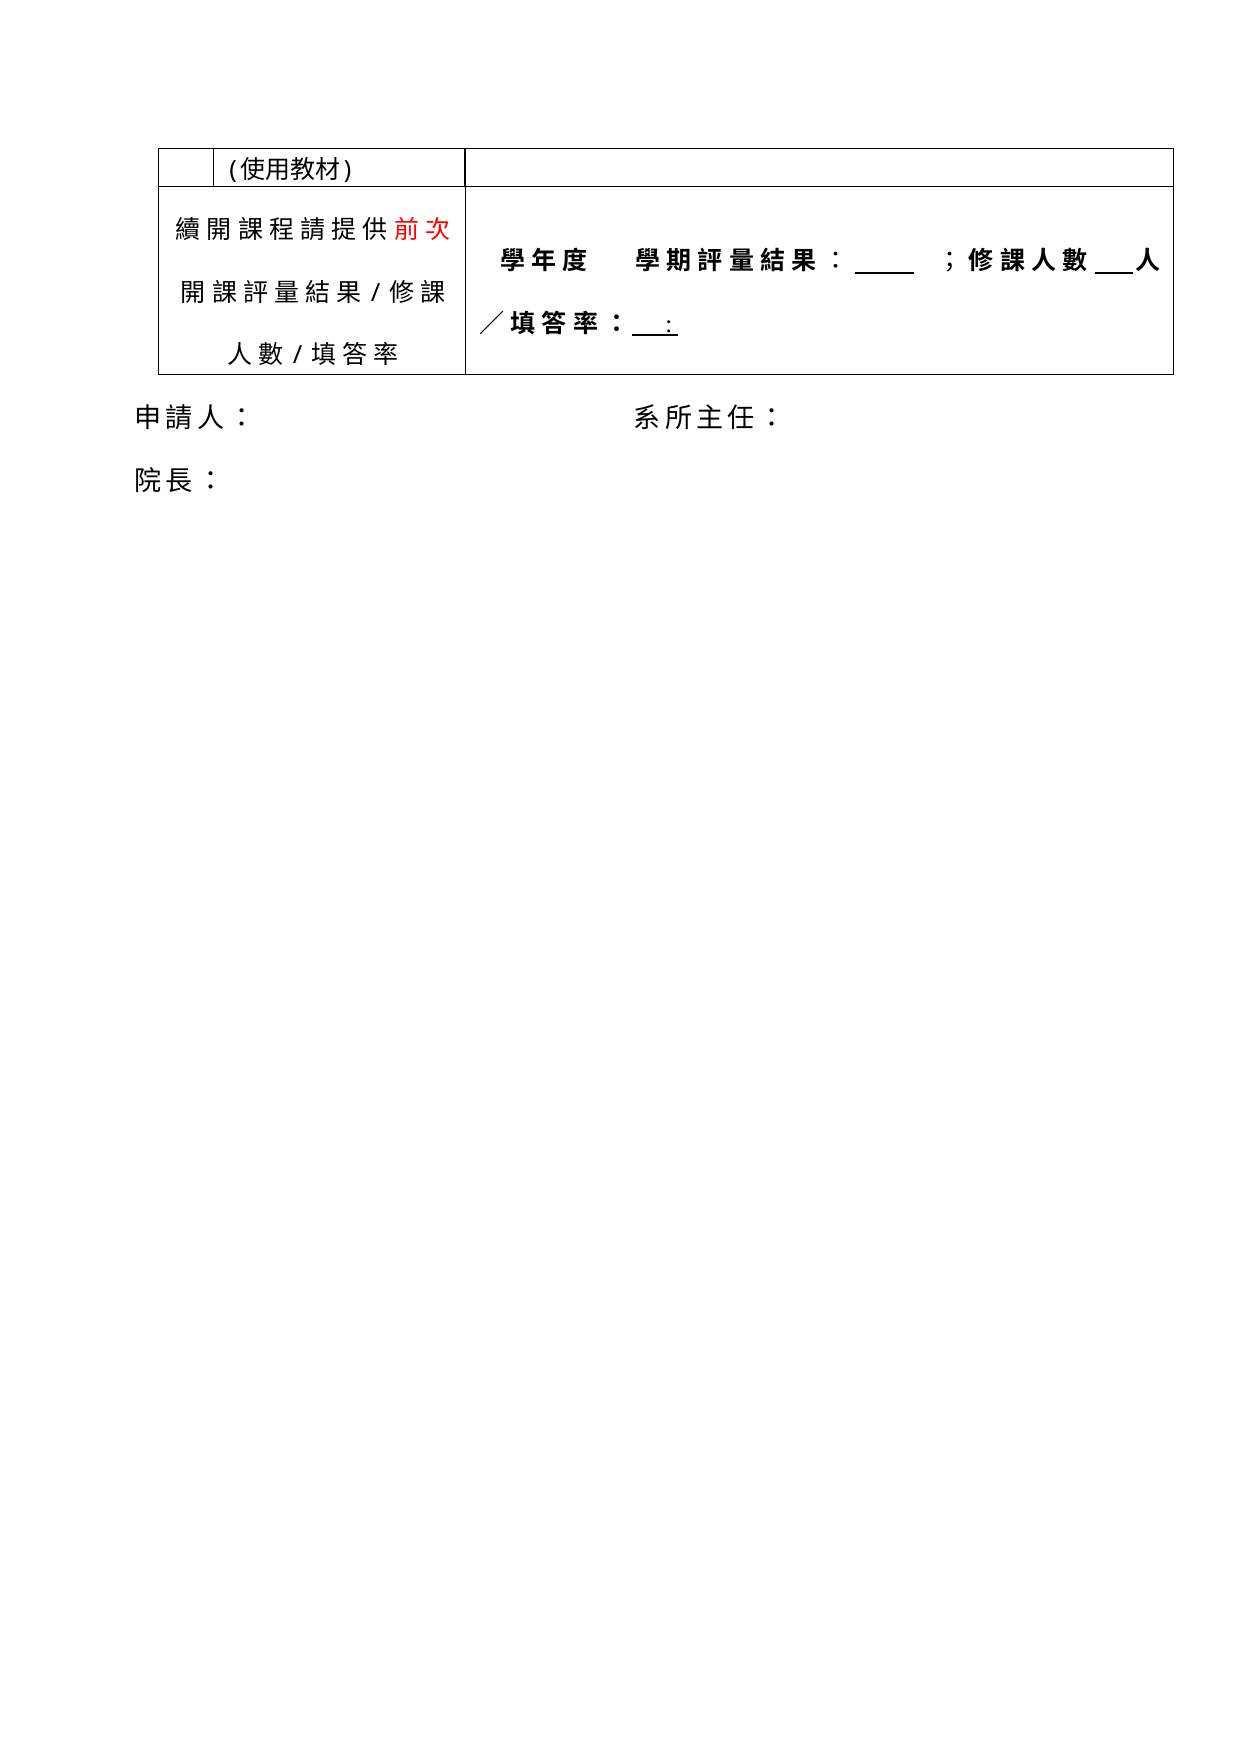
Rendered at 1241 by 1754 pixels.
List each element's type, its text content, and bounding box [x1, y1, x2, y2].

table_cell [159, 149, 213, 186]
table_cell [466, 149, 1173, 186]
table_cell 續開課程請提供前次開課評量結果/修課人數/填答率 [159, 187, 465, 373]
table_cell (使用教材) [214, 149, 464, 186]
table_cell 學年度 學期評量結果： ；修課人數 人／填答率： : [466, 187, 1173, 373]
text 申請人： 系所主任： 院長： [132, 374, 1143, 499]
